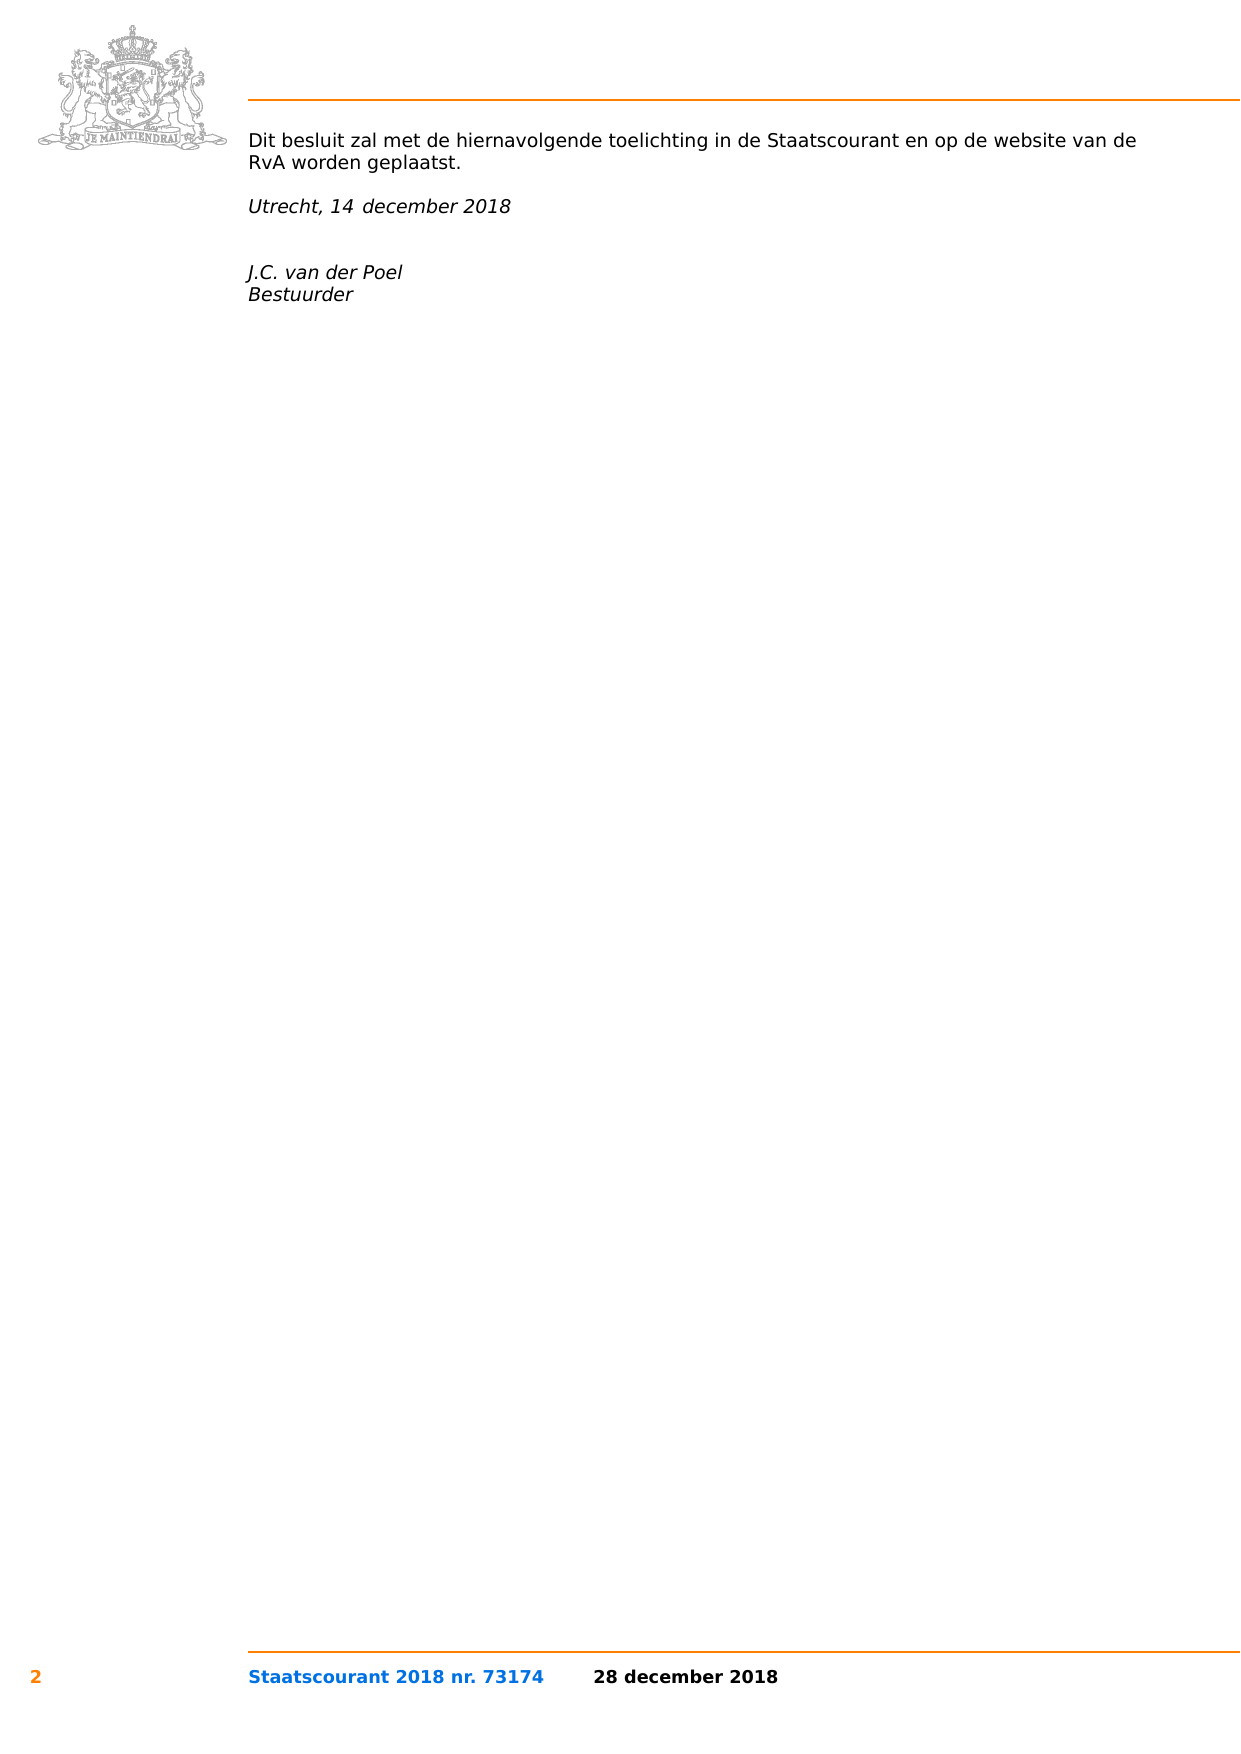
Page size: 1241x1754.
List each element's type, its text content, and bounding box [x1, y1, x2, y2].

text J.C. van der Poel Bestuurder [248, 239, 1163, 306]
text Dit besluit zal met de hiernavolgende toelichting in de Staatscourant en op de website van de RvA worden geplaatst. [248, 130, 1163, 174]
text Utrecht, 14 december 2018 [248, 196, 1163, 218]
picture [38, 25, 227, 150]
